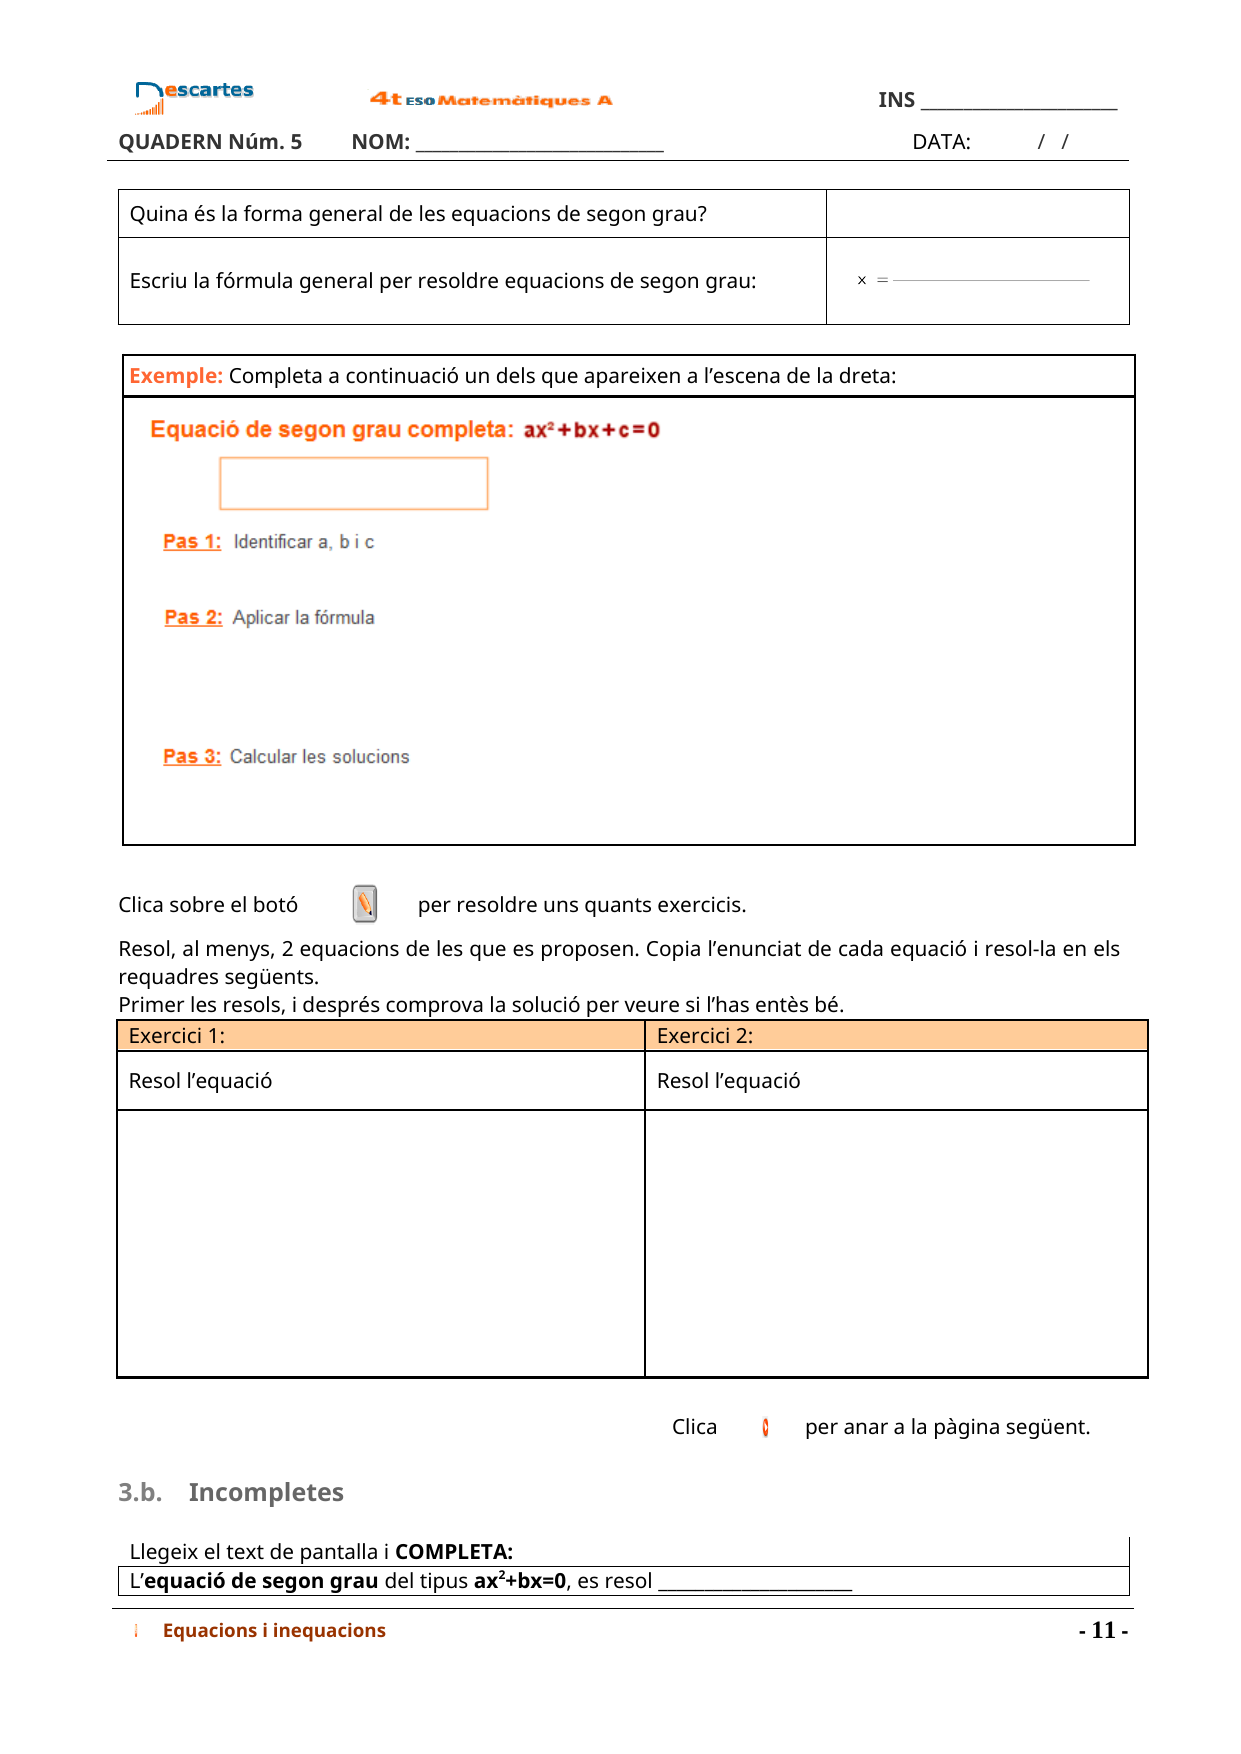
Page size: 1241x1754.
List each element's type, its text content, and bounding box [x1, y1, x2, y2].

table_header Exemple: Completa a continuació un dels que apareixen a l’escena de la dreta: [124, 356, 1134, 395]
table_header [324, 875, 335, 934]
table_cell [646, 1111, 1147, 1376]
table_cell [827, 190, 1129, 237]
list Incompletes [118, 1475, 1122, 1509]
table_header [738, 1407, 746, 1446]
table_cell [899, 1052, 1147, 1109]
picture [351, 883, 378, 925]
text Primer les resols, i després comprova la solució per veure si l’has entès bé. [118, 991, 1122, 1019]
table_cell Resol l’equació [646, 1052, 899, 1109]
table_header per anar a la pàgina següent. [798, 1407, 1133, 1446]
table_header [785, 1407, 797, 1446]
table_header Clica [665, 1407, 738, 1446]
table_header per resoldre uns quants exercicis. [406, 875, 1129, 934]
table_header Clica sobre el botó [107, 875, 323, 934]
table_cell [827, 238, 1129, 324]
table_cell [371, 1052, 644, 1109]
table_header Exercici 2: [646, 1021, 1147, 1049]
table_cell Resol l’equació [118, 1052, 371, 1109]
picture [134, 1623, 138, 1637]
picture [762, 1416, 769, 1438]
table_header [111, 1407, 664, 1446]
picture [134, 82, 257, 115]
table_cell L’equació de segon grau del tipus ax2+bx=0, es resol _____________________ [119, 1567, 1129, 1595]
table_header [394, 875, 406, 934]
table_cell [118, 1111, 644, 1376]
table_header Exercici 1: [118, 1021, 644, 1049]
table_cell Quina és la forma general de les equacions de segon grau? [119, 190, 826, 237]
text Resol, al menys, 2 equacions de les que es proposen. Copia l’enunciat de cada equació i resol-la en els requadres següents. [118, 934, 1122, 991]
table_header Llegeix el text de pantalla i COMPLETA: [118, 1537, 1129, 1566]
table_cell [124, 398, 1134, 844]
table_cell Escriu la fórmula general per resoldre equacions de segon grau: [119, 238, 826, 324]
